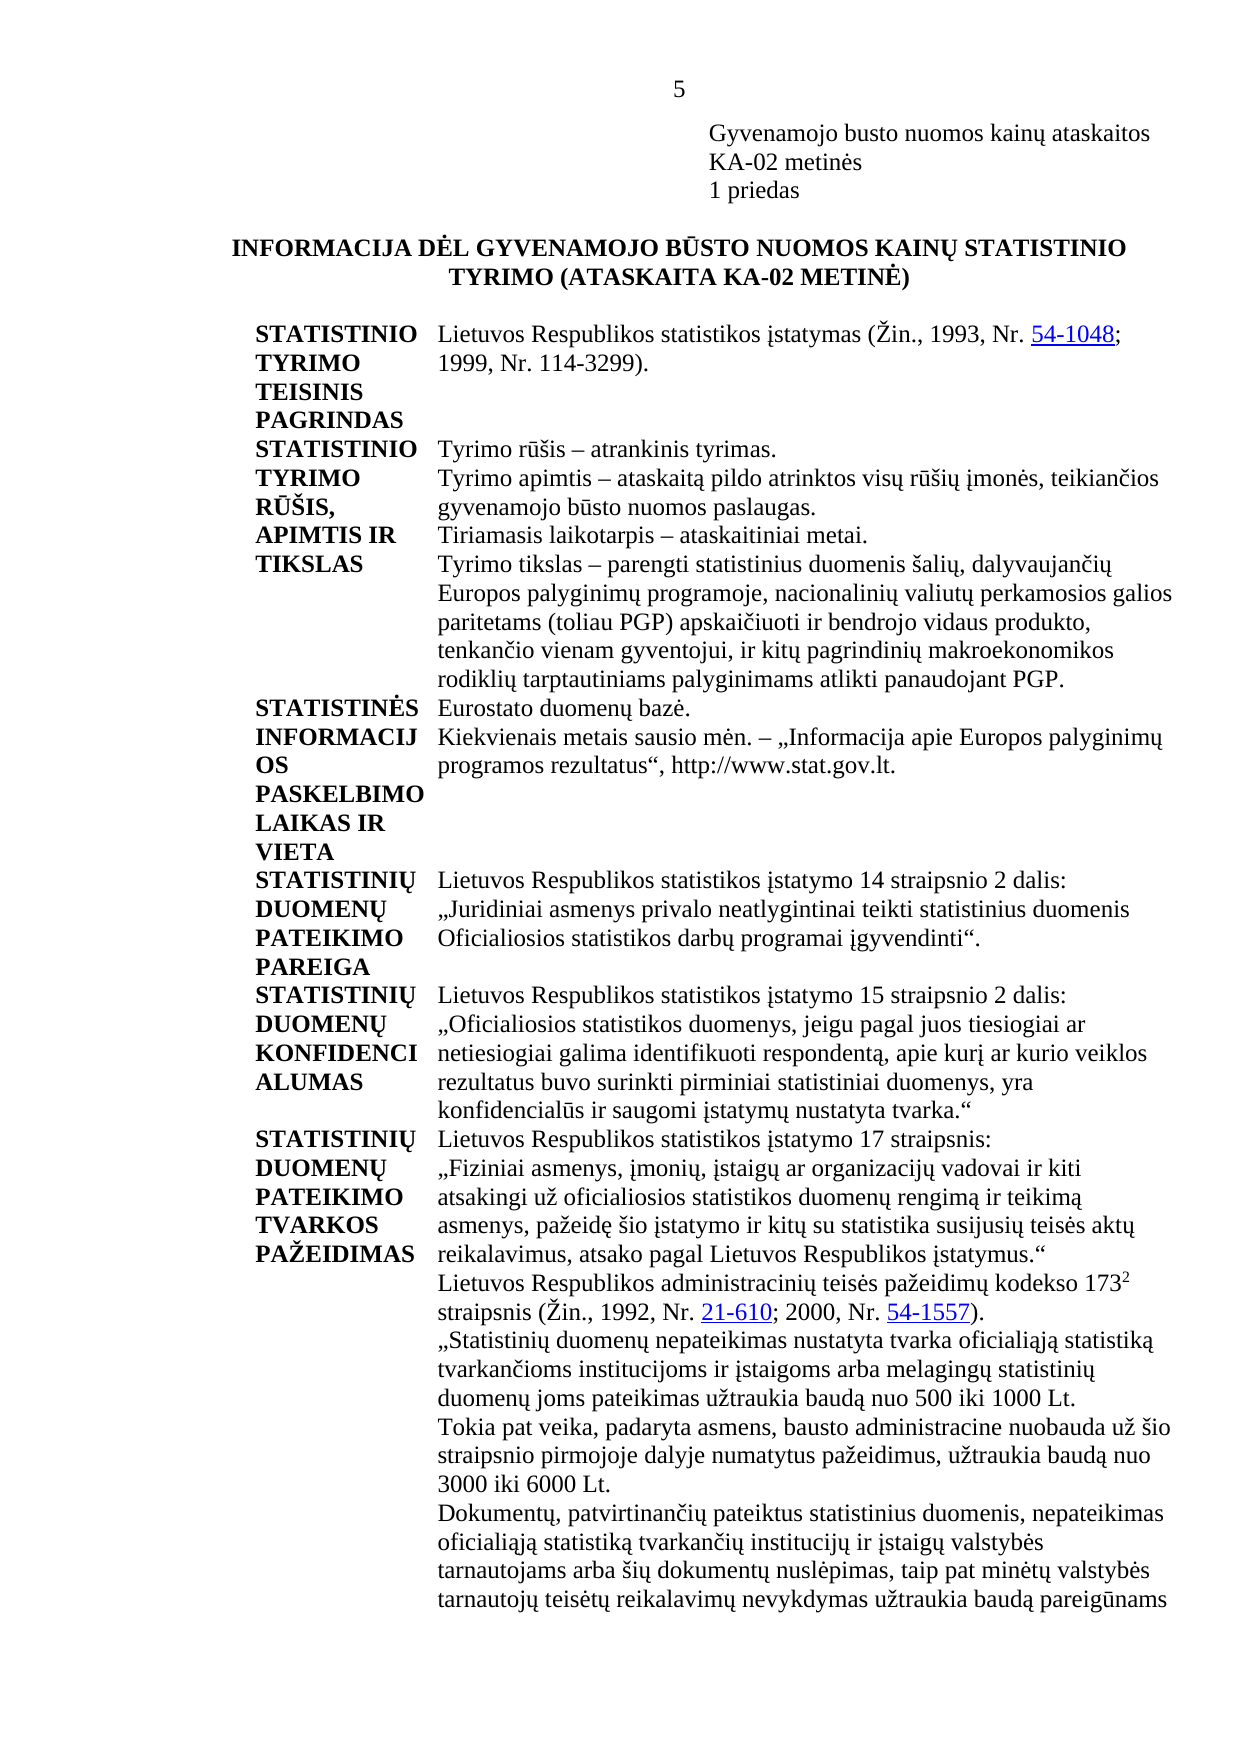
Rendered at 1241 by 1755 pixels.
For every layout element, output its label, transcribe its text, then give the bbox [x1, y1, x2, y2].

text 1 priedas [709, 176, 1181, 204]
text Gyvenamojo busto nuomos kainų ataskaitos [709, 118, 1181, 147]
table_cell STATISTINIO TYRIMO RŪŠIS, APIMTIS IR TIKSLAS [177, 434, 433, 693]
table_cell STATISTINIŲ DUOMENŲ PATEIKIMO TVARKOS PAŽEIDIMAS [177, 1124, 433, 1613]
table_header STATISTINIO TYRIMO TEISINIS PAGRINDAS [177, 319, 255, 434]
table_cell STATISTINIŲ DUOMENŲ PATEIKIMO PAREIGA [177, 866, 255, 981]
text KA-02 metinės [709, 147, 1181, 176]
table_cell Lietuvos Respublikos statistikos įstatymo 14 straipsnio 2 dalis: „Juridiniai asmenys privalo neatlygintinai teikti statistinius duomenis Oficialiosios statistikos darbų programai įgyvendinti“. [433, 866, 1181, 981]
table_cell STATISTINIŲ DUOMENŲ KONFIDENCIALUMAS [177, 981, 433, 1124]
text INFORMACIJA DĖL GYVENAMOJO BŪSTO NUOMOS KAINŲ STATISTINIO TYRIMO (ATASKAITA KA-02 METINĖ) [177, 233, 1181, 291]
table_cell STATISTINĖS INFORMACIJOS PASKELBIMO LAIKAS IR VIETA [177, 693, 255, 866]
table_header Lietuvos Respublikos statistikos įstatymas (Žin., 1993, Nr. 54-1048; 1999, Nr. 114-3299). [433, 319, 1181, 434]
table_cell Eurostato duomenų bazė. Kiekvienais metais sausio mėn. – „Informacija apie Europos palyginimų programos rezultatus“, http://www.stat.gov.lt. [433, 693, 1181, 866]
